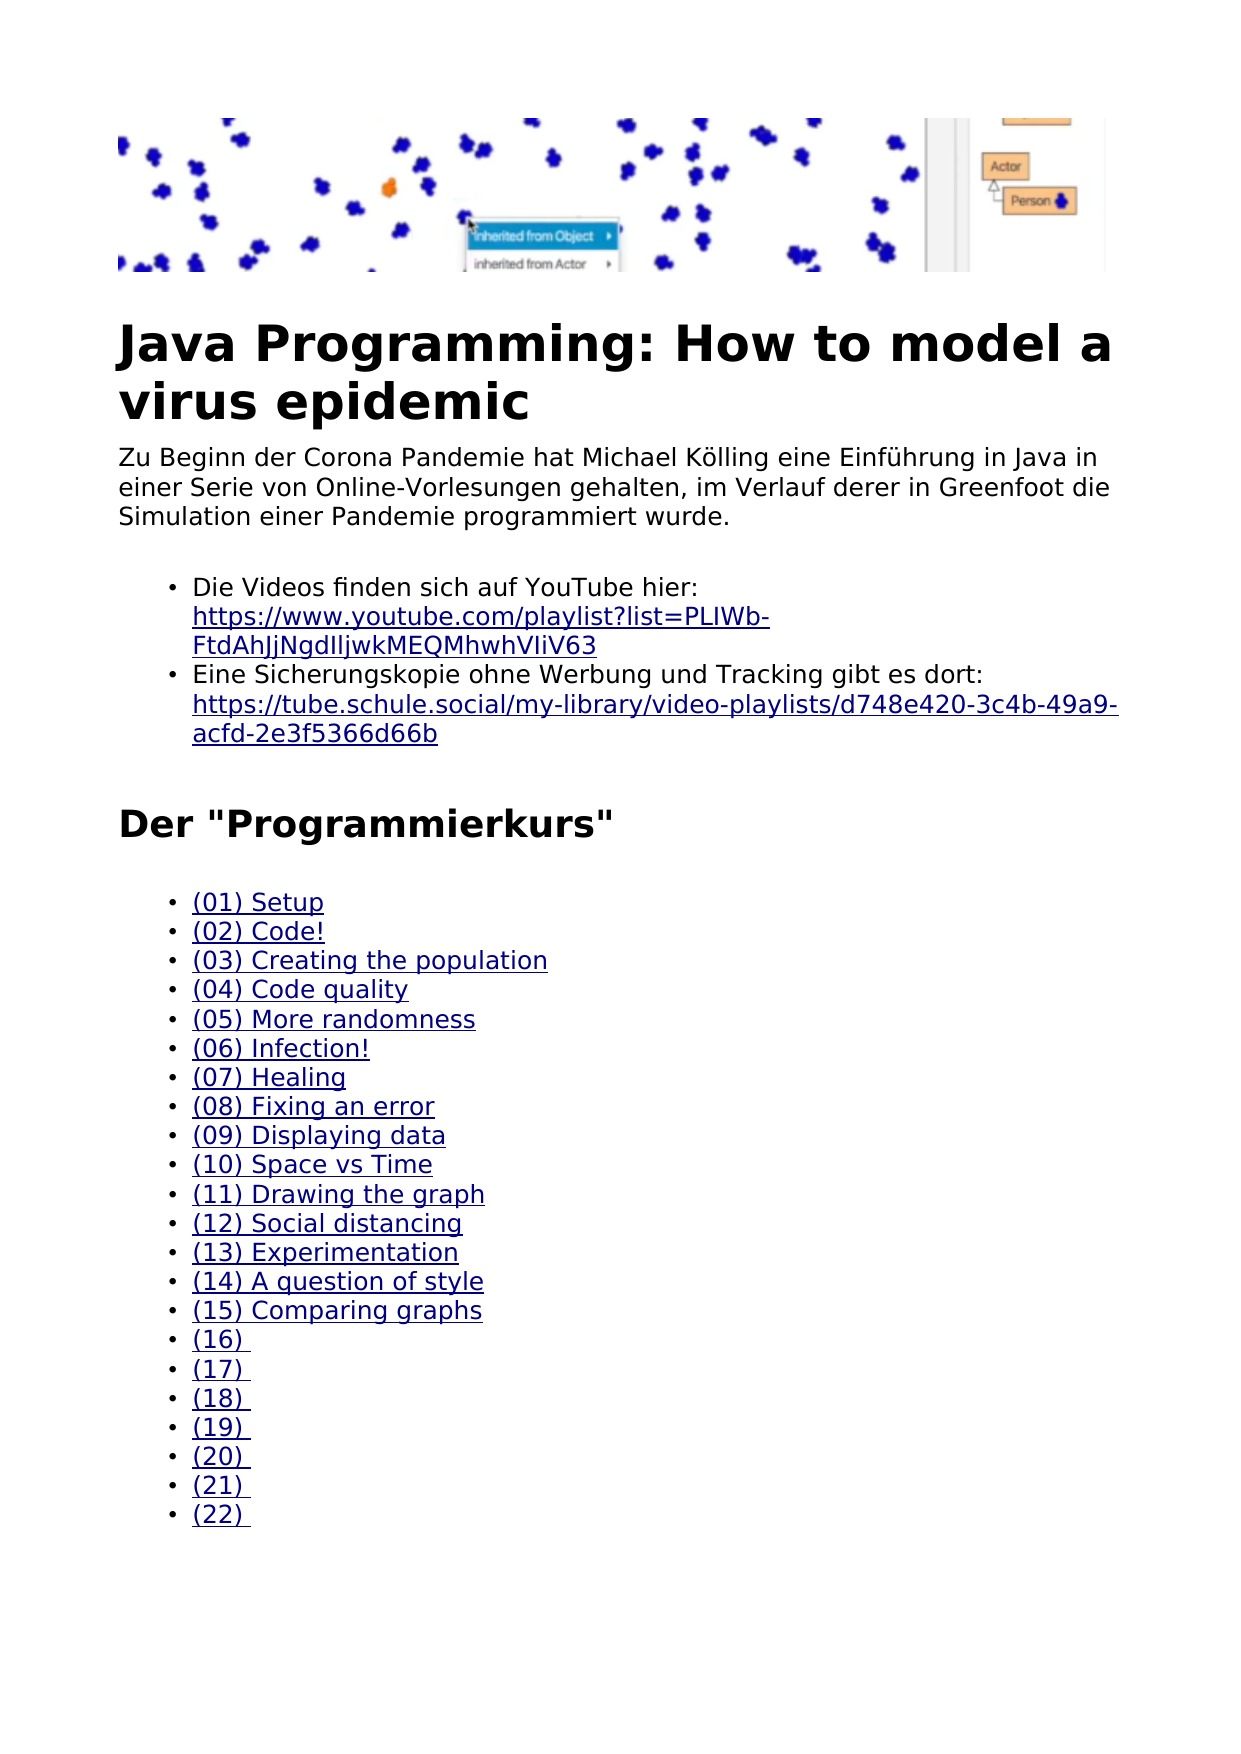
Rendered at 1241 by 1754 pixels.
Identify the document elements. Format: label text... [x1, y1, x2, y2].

list (14) A question of style [177, 1267, 1122, 1297]
list (17) [177, 1355, 1122, 1384]
subtitle Der "Programmierkurs" [118, 803, 1122, 846]
list (18) [177, 1384, 1122, 1413]
list (09) Displaying data [177, 1122, 1122, 1151]
text Zu Beginn der Corona Pandemie hat Michael Kölling eine Einführung in Java in einer Serie von Online-Vorlesungen gehalten, im Verlauf derer in Greenfoot die Simulation einer Pandemie programmiert wurde. [118, 444, 1122, 531]
list (20) [177, 1442, 1122, 1472]
list (08) Fixing an error [177, 1092, 1122, 1122]
list (16) [177, 1326, 1122, 1355]
list (06) Infection! [177, 1034, 1122, 1063]
list (04) Code quality [177, 976, 1122, 1005]
list (05) More randomness [177, 1005, 1122, 1034]
list (10) Space vs Time [177, 1151, 1122, 1180]
list (15) Comparing graphs [177, 1297, 1122, 1326]
list (03) Creating the population [177, 947, 1122, 976]
list Eine Sicherungskopie ohne Werbung und Tracking gibt es dort: https://tube.schule.social/my-library/video-playlists/d748e420-3c4b-49a9-acfd-2e3f5366d66b [177, 661, 1122, 748]
list (12) Social distancing [177, 1209, 1122, 1238]
list (22) [177, 1501, 1122, 1530]
list Die Videos finden sich auf YouTube hier: https://www.youtube.com/playlist?list=PLIWb-FtdAhJjNgdIljwkMEQMhwhVIiV63 [177, 573, 1122, 661]
list (11) Drawing the graph [177, 1180, 1122, 1209]
subtitle Java Programming: How to model a virus epidemic [118, 315, 1122, 431]
list (07) Healing [177, 1063, 1122, 1092]
list (21) [177, 1472, 1122, 1501]
list (13) Experimentation [177, 1238, 1122, 1267]
list (19) [177, 1413, 1122, 1442]
list (01) Setup [177, 888, 1122, 917]
picture [118, 118, 1106, 272]
list (02) Code! [177, 917, 1122, 947]
